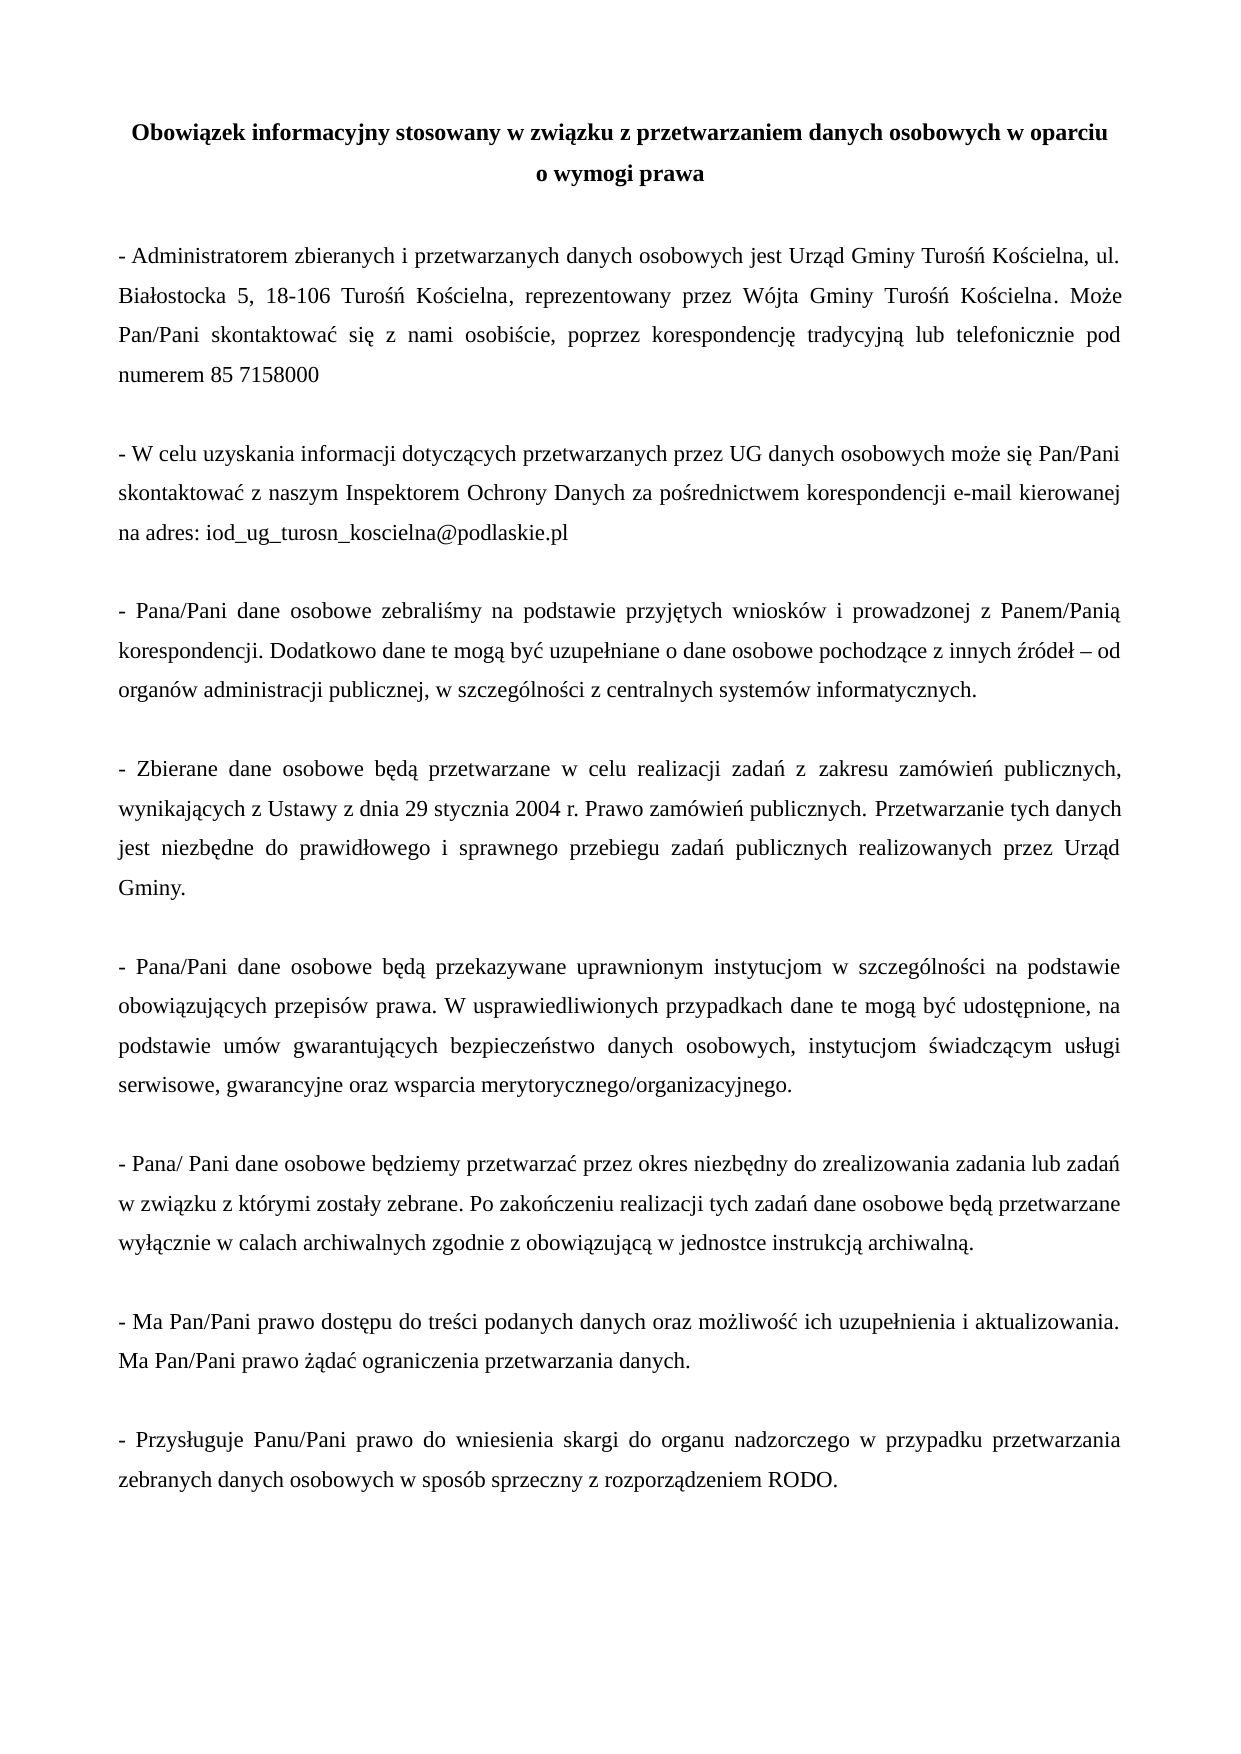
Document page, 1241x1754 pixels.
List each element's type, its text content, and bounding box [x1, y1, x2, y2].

text - Pana/ Pani dane osobowe będziemy przetwarzać przez okres niezbędny do zrealizowania zadania lub zadań w związku z którymi zostały zebrane. Po zakończeniu realizacji tych zadań dane osobowe będą przetwarzane wyłącznie w calach archiwalnych zgodnie z obowiązującą w jednostce instrukcją archiwalną. [118, 1150, 1122, 1256]
text - Ma Pan/Pani prawo dostępu do treści podanych danych oraz możliwość ich uzupełnienia i aktualizowania. Ma Pan/Pani prawo żądać ograniczenia przetwarzania danych. [118, 1308, 1122, 1374]
text - Przysługuje Panu/Pani prawo do wniesienia skargi do organu nadzorczego w przypadku przetwarzania zebranych danych osobowych w sposób sprzeczny z rozporządzeniem RODO. [118, 1427, 1122, 1492]
text - Zbierane dane osobowe będą przetwarzane w celu realizacji zadań z zakresu zamówień publicznych, wynikających z Ustawy z dnia 29 stycznia 2004 r. Prawo zamówień publicznych. Przetwarzanie tych danych jest niezbędne do prawidłowego i sprawnego przebiegu zadań publicznych realizowanych przez Urząd Gminy. [118, 755, 1122, 900]
text Obowiązek informacyjny stosowany w związku z przetwarzaniem danych osobowych w oparciu o wymogi prawa [118, 118, 1122, 187]
text - Administratorem zbieranych i przetwarzanych danych osobowych jest Urząd Gminy Turośń Kościelna, ul. Białostocka 5, 18-106 Turośń Kościelna, reprezentowany przez Wójta Gminy Turośń Kościelna. Może Pan/Pani skontaktować się z nami osobiście, poprzez korespondencję tradycyjną lub telefonicznie pod numerem 85 7158000 [118, 242, 1122, 387]
text - Pana/Pani dane osobowe będą przekazywane uprawnionym instytucjom w szczególności na podstawie obowiązujących przepisów prawa. W usprawiedliwionych przypadkach dane te mogą być udostępnione, na podstawie umów gwarantujących bezpieczeństwo danych osobowych, instytucjom świadczącym usługi serwisowe, gwarancyjne oraz wsparcia merytorycznego/organizacyjnego. [118, 953, 1122, 1098]
text - W celu uzyskania informacji dotyczących przetwarzanych przez UG danych osobowych może się Pan/Pani skontaktować z naszym Inspektorem Ochrony Danych za pośrednictwem korespondencji e-mail kierowanej na adres: iod_ug_turosn_koscielna@podlaskie.pl [118, 439, 1122, 545]
text - Pana/Pani dane osobowe zebraliśmy na podstawie przyjętych wniosków i prowadzonej z Panem/Panią korespondencji. Dodatkowo dane te mogą być uzupełniane o dane osobowe pochodzące z innych źródeł – od organów administracji publicznej, w szczególności z centralnych systemów informatycznych. [118, 597, 1122, 703]
